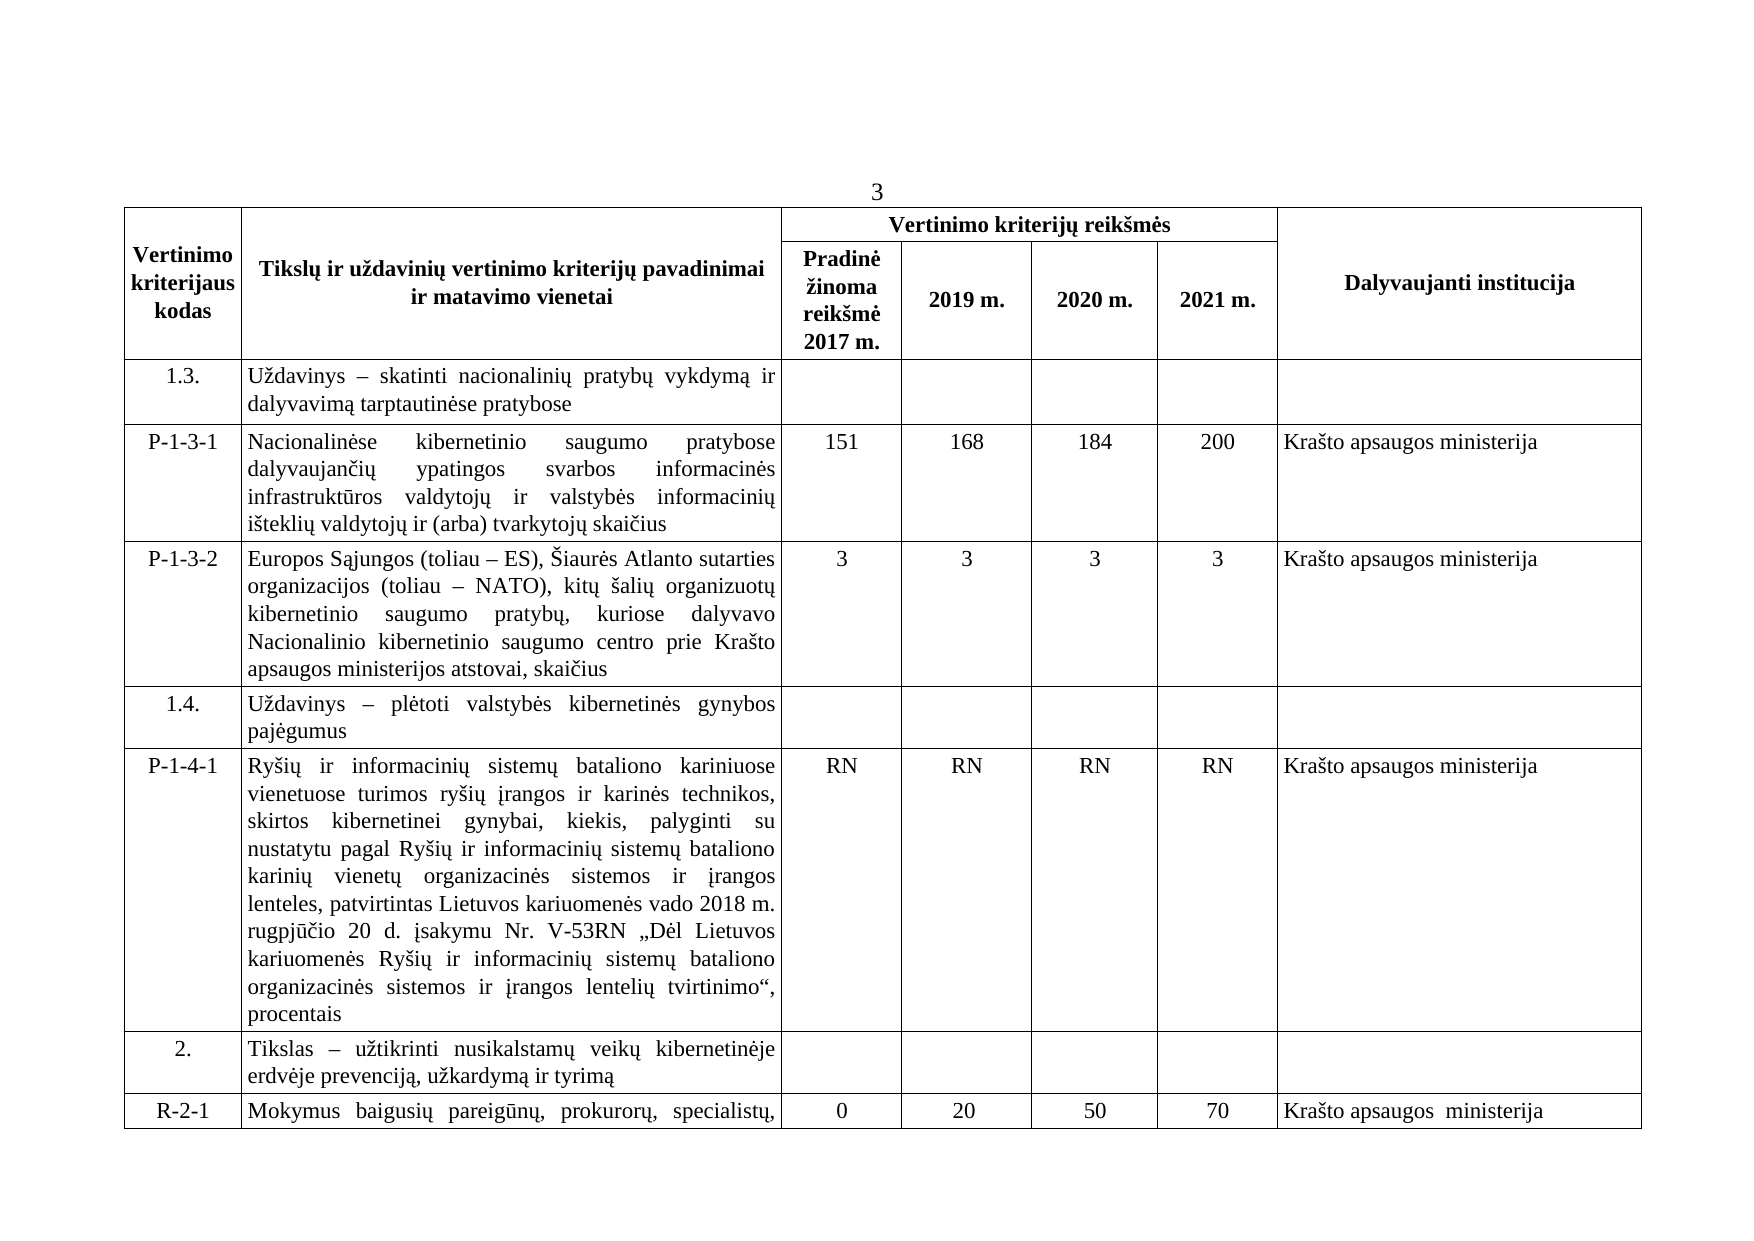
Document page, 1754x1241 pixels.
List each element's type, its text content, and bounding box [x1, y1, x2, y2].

table_cell Ryšių ir informacinių sistemų bataliono kariniuose vienetuose turimos ryšių įrangos ir karinės technikos, skirtos kibernetinei gynybai, kiekis, palyginti su nustatytu pagal Ryšių ir informacinių sistemų bataliono karinių vienetų organizacinės sistemos ir įrangos lenteles, patvirtintas Lietuvos kariuomenės vado 2018 m. rugpjūčio 20 d. įsakymu Nr. V-53RN „Dėl Lietuvos kariuomenės Ryšių ir informacinių sistemų bataliono organizacinės sistemos ir įrangos lentelių tvirtinimo“, procentais [242, 749, 781, 1031]
table_cell 168 [902, 425, 1031, 541]
table_cell Krašto apsaugos ministerija [1278, 425, 1641, 541]
table_header Dalyvaujanti institucija [1278, 208, 1641, 358]
table_cell [1032, 360, 1157, 424]
table_cell P-1-3-1 [125, 425, 241, 541]
table_cell 3 [1032, 542, 1157, 686]
table_cell 1.4. [125, 687, 241, 748]
table_cell 3 [902, 542, 1031, 686]
table_cell R-2-1 [125, 1094, 241, 1128]
table_cell Mokymus baigusių pareigūnų, prokurorų, specialistų, [242, 1094, 781, 1128]
table_cell [1158, 1032, 1277, 1093]
table_cell [1032, 687, 1157, 748]
table_cell RN [1158, 749, 1277, 1031]
table_cell 3 [782, 542, 901, 686]
table_cell Uždavinys – plėtoti valstybės kibernetinės gynybos pajėgumus [242, 687, 781, 748]
table_cell Tikslas – užtikrinti nusikalstamų veikų kibernetinėje erdvėje prevenciją, užkardymą ir tyrimą [242, 1032, 781, 1093]
table_cell Nacionalinėse kibernetinio saugumo pratybose dalyvaujančių ypatingos svarbos informacinės infrastruktūros valdytojų ir valstybės informacinių išteklių valdytojų ir (arba) tvarkytojų skaičius [242, 425, 781, 541]
table_cell [1278, 687, 1641, 748]
table_cell 2020 m. [1032, 242, 1157, 358]
table_cell [1158, 360, 1277, 424]
table_cell [902, 1032, 1031, 1093]
table_cell 3 [1158, 542, 1277, 686]
table_cell [782, 687, 901, 748]
table_cell 50 [1032, 1094, 1157, 1128]
table_header Vertinimo kriterijų reikšmės [782, 208, 1277, 241]
table_cell RN [782, 749, 901, 1031]
table_cell [1278, 360, 1641, 424]
table_header Tikslų ir uždavinių vertinimo kriterijų pavadinimai ir matavimo vienetai [242, 208, 781, 358]
table_cell [1032, 1032, 1157, 1093]
table_cell 2019 m. [902, 242, 1031, 358]
table_cell RN [902, 749, 1031, 1031]
table_cell [782, 1032, 901, 1093]
table_cell 184 [1032, 425, 1157, 541]
table_cell [1158, 687, 1277, 748]
table_cell [902, 687, 1031, 748]
table_cell 20 [902, 1094, 1031, 1128]
table_cell Uždavinys – skatinti nacionalinių pratybų vykdymą ir dalyvavimą tarptautinėse pratybose [242, 360, 781, 424]
table_cell 2. [125, 1032, 241, 1093]
table_cell Krašto apsaugos ministerija [1278, 749, 1641, 1031]
table_cell 0 [782, 1094, 901, 1128]
table_cell Pradinė žinoma reikšmė 2017 m. [782, 242, 901, 358]
table_cell [782, 360, 901, 424]
table_cell RN [1032, 749, 1157, 1031]
table_cell 70 [1158, 1094, 1277, 1128]
table_cell Krašto apsaugos ministerija [1278, 1094, 1641, 1128]
table_cell [902, 360, 1031, 424]
table_cell [1278, 1032, 1641, 1093]
table_cell 151 [782, 425, 901, 541]
table_cell Krašto apsaugos ministerija [1278, 542, 1641, 686]
table_cell P-1-3-2 [125, 542, 241, 686]
table_header Vertinimo kriterijaus kodas [125, 208, 241, 358]
table_cell Europos Sąjungos (toliau – ES), Šiaurės Atlanto sutarties organizacijos (toliau – NATO), kitų šalių organizuotų kibernetinio saugumo pratybų, kuriose dalyvavo Nacionalinio kibernetinio saugumo centro prie Krašto apsaugos ministerijos atstovai, skaičius [242, 542, 781, 686]
table_cell 1.3. [125, 360, 241, 424]
table_cell P-1-4-1 [125, 749, 241, 1031]
table_cell 200 [1158, 425, 1277, 541]
table_cell 2021 m. [1158, 242, 1277, 358]
